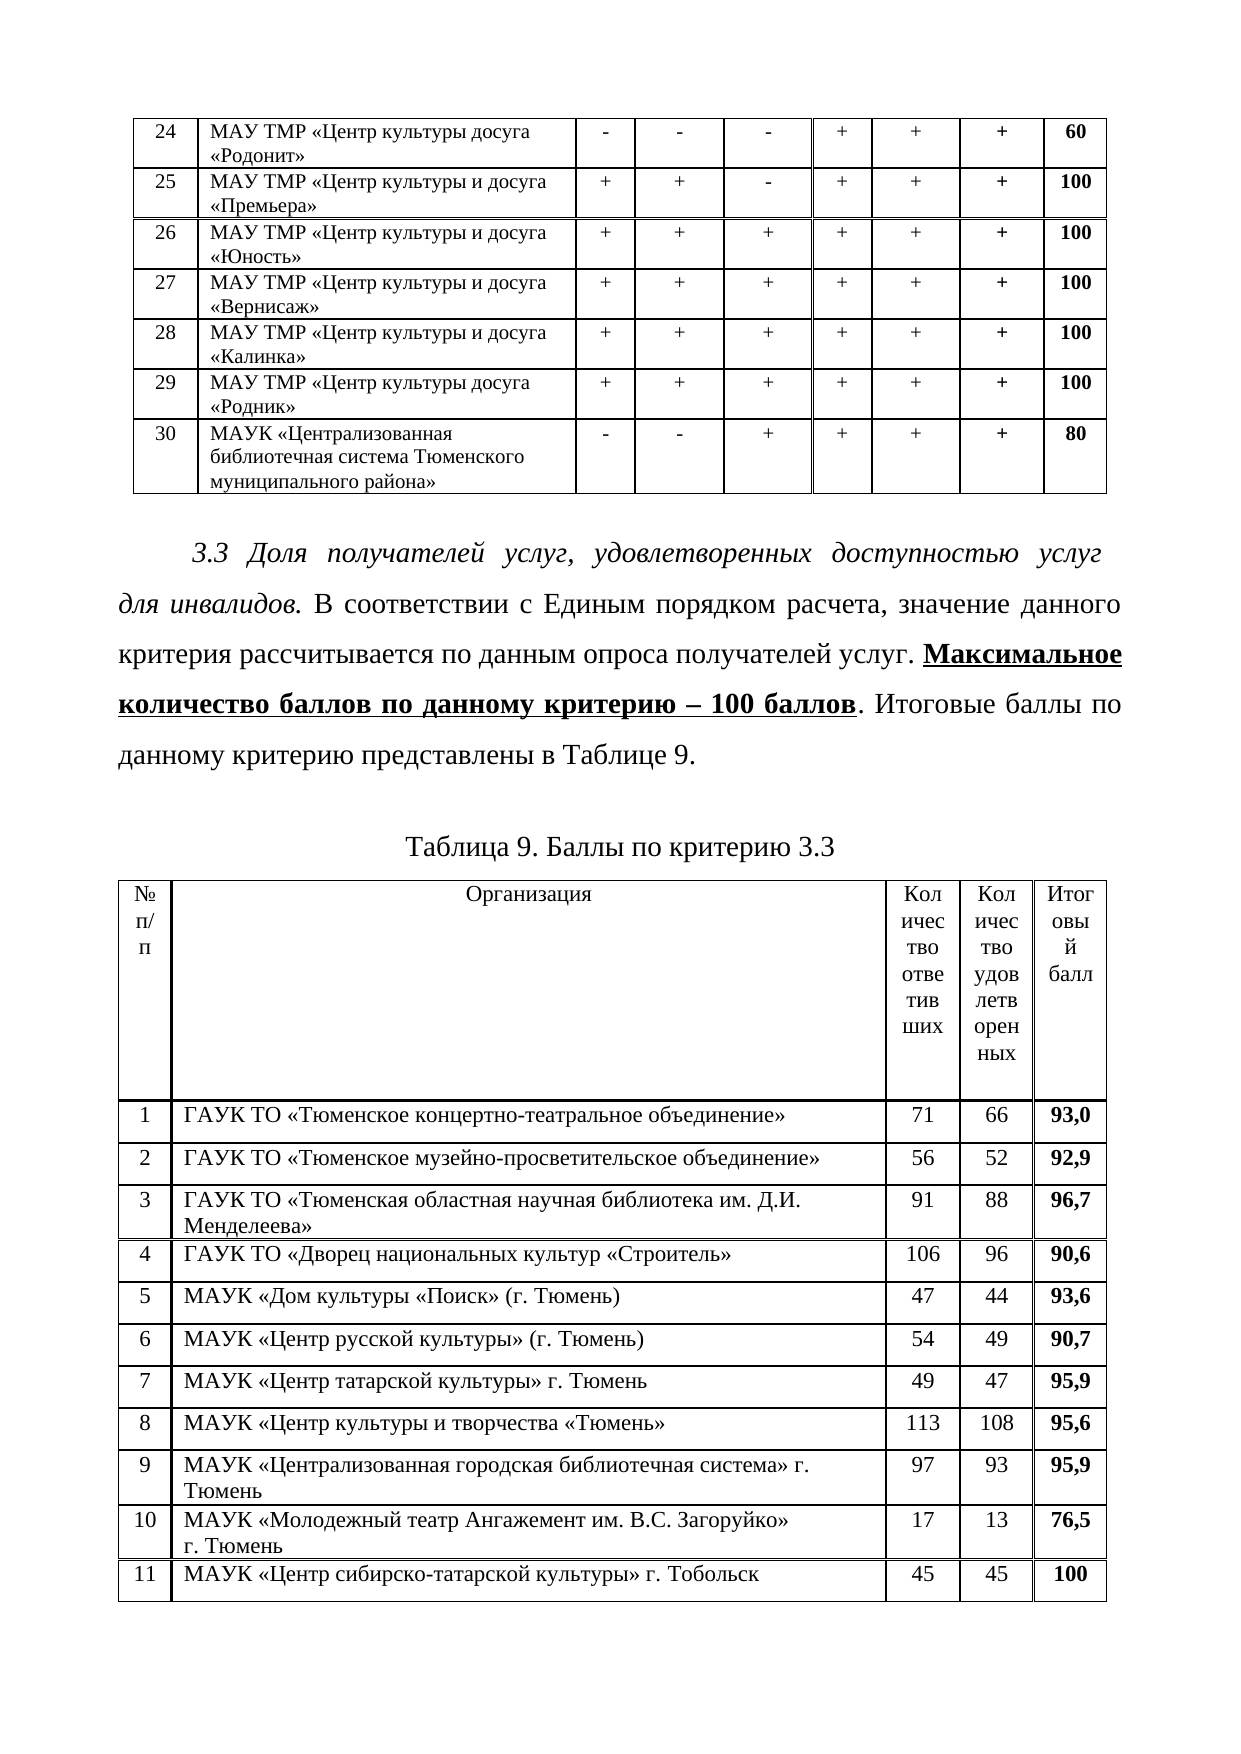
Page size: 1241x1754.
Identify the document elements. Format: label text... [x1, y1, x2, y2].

table_cell + [725, 270, 811, 318]
table_cell 95,9 [1035, 1367, 1106, 1407]
table_cell 44 [961, 1283, 1032, 1323]
table_cell 49 [887, 1367, 959, 1407]
table_cell 1 [119, 1102, 170, 1142]
table_cell МАУК «Централизованная городская библиотечная система» г. Тюмень [173, 1451, 885, 1504]
table_cell 108 [961, 1409, 1032, 1449]
table_cell + [961, 119, 1043, 167]
table_cell + [961, 169, 1043, 217]
table_cell 54 [887, 1325, 959, 1365]
table_cell + [725, 370, 811, 418]
table_header Количество ответивших [887, 881, 959, 1099]
table_cell - [577, 420, 634, 493]
table_cell + [873, 169, 959, 217]
table_cell МАУК «Дом культуры «Поиск» (г. Тюмень) [173, 1283, 885, 1323]
table_cell - [636, 420, 723, 493]
table_cell 93 [961, 1451, 1032, 1504]
table_cell + [636, 169, 723, 217]
table_cell 97 [887, 1451, 959, 1504]
table_cell + [873, 320, 959, 368]
table_cell 100 [1045, 320, 1106, 368]
table_cell 17 [887, 1506, 959, 1558]
table_cell МАУК «Центр культуры и творчества «Тюмень» [173, 1409, 885, 1449]
table_cell МАУ ТМР «Центр культуры досуга «Родонит» [199, 119, 575, 167]
table_cell 100 [1045, 220, 1106, 268]
table_cell 60 [1045, 119, 1106, 167]
table_cell + [814, 370, 871, 418]
table_cell + [725, 320, 811, 368]
table_cell 45 [961, 1561, 1032, 1601]
table_cell МАУК «Молодежный театр Ангажемент им. В.С. Загоруйко» г. Тюмень [173, 1506, 885, 1558]
table_cell + [577, 220, 634, 268]
table_cell + [725, 220, 811, 268]
table_cell 92,9 [1035, 1144, 1106, 1184]
table_cell + [961, 320, 1043, 368]
table_cell МАУ ТМР «Центр культуры досуга «Родник» [199, 370, 575, 418]
table_cell 100 [1045, 370, 1106, 418]
table_cell 11 [119, 1561, 170, 1601]
table_cell - [725, 119, 811, 167]
table_cell - [577, 119, 634, 167]
table_cell 96 [961, 1241, 1032, 1281]
table_cell 88 [961, 1186, 1032, 1238]
table_cell + [873, 370, 959, 418]
table_cell 8 [119, 1409, 170, 1449]
table_cell 52 [961, 1144, 1032, 1184]
table_cell 2 [119, 1144, 170, 1184]
text 3.3 Доля получателей услуг, удовлетворенных доступностью услуг для инвалидов. В соответствии с Единым порядком расчета, значение данного критерия рассчитывается по данным опроса получателей услуг. Максимальное количество баллов по данному критерию – 100 баллов. Итоговые баллы по данному критерию представлены в Таблице 9. [118, 536, 1122, 770]
table_cell + [814, 169, 871, 217]
table_cell + [961, 420, 1043, 493]
table_cell 90,6 [1035, 1241, 1106, 1281]
text Таблица 9. Баллы по критерию 3.3 [118, 829, 1122, 863]
table_cell ГАУК ТО «Тюменская областная научная библиотека им. Д.И. Менделеева» [173, 1186, 885, 1238]
table_cell + [725, 420, 811, 493]
table_cell 71 [887, 1102, 959, 1142]
table_cell 10 [119, 1506, 170, 1558]
table_cell МАУК «Центр татарской культуры» г. Тюмень [173, 1367, 885, 1407]
table_cell 27 [134, 270, 197, 318]
table_cell + [636, 370, 723, 418]
table_cell 26 [134, 220, 197, 268]
table_cell + [636, 220, 723, 268]
table_cell + [577, 320, 634, 368]
table_cell ГАУК ТО «Тюменское музейно-просветительское объединение» [173, 1144, 885, 1184]
table_cell 96,7 [1035, 1186, 1106, 1238]
table_cell - [725, 169, 811, 217]
table_cell + [577, 370, 634, 418]
table_cell 25 [134, 169, 197, 217]
table_cell МАУК «Центр сибирско-татарской культуры» г. Тобольск [173, 1561, 885, 1601]
table_cell + [636, 270, 723, 318]
table_cell МАУК «Централизованная библиотечная система Тюменского муниципального района» [199, 420, 575, 493]
table_cell 95,6 [1035, 1409, 1106, 1449]
table_cell 80 [1045, 420, 1106, 493]
table_cell - [636, 119, 723, 167]
table_cell + [961, 370, 1043, 418]
table_cell 91 [887, 1186, 959, 1238]
table_header Количество удовлетворенных [961, 881, 1032, 1099]
table_cell + [577, 169, 634, 217]
table_cell МАУК «Центр русской культуры» (г. Тюмень) [173, 1325, 885, 1365]
table_cell 4 [119, 1241, 170, 1281]
table_cell 5 [119, 1283, 170, 1323]
table_header № п/п [119, 881, 170, 1099]
table_cell + [873, 420, 959, 493]
table_cell 93,6 [1035, 1283, 1106, 1323]
table_cell 24 [134, 119, 197, 167]
table_cell + [873, 270, 959, 318]
table_cell 95,9 [1035, 1451, 1106, 1504]
table_cell 47 [887, 1283, 959, 1323]
table_cell МАУ ТМР «Центр культуры и досуга «Калинка» [199, 320, 575, 368]
table_cell ГАУК ТО «Дворец национальных культур «Строитель» [173, 1241, 885, 1281]
table_cell 100 [1035, 1561, 1106, 1601]
table_cell 9 [119, 1451, 170, 1504]
table_cell 45 [887, 1561, 959, 1601]
table_cell 106 [887, 1241, 959, 1281]
table_cell МАУ ТМР «Центр культуры и досуга «Юность» [199, 220, 575, 268]
table_cell 90,7 [1035, 1325, 1106, 1365]
table_cell МАУ ТМР «Центр культуры и досуга «Премьера» [199, 169, 575, 217]
table_cell 100 [1045, 169, 1106, 217]
table_cell + [814, 320, 871, 368]
table_cell + [577, 270, 634, 318]
table_header Организация [173, 881, 885, 1099]
table_cell 30 [134, 420, 197, 493]
table_cell ГАУК ТО «Тюменское концертно-театральное объединение» [173, 1102, 885, 1142]
table_cell 3 [119, 1186, 170, 1238]
table_cell 49 [961, 1325, 1032, 1365]
table_cell 100 [1045, 270, 1106, 318]
table_cell + [814, 270, 871, 318]
table_cell + [961, 220, 1043, 268]
table_cell 13 [961, 1506, 1032, 1558]
table_header Итоговый балл [1035, 881, 1106, 1099]
table_cell 66 [961, 1102, 1032, 1142]
table_cell + [814, 420, 871, 493]
table_cell + [814, 119, 871, 167]
table_cell 47 [961, 1367, 1032, 1407]
table_cell 7 [119, 1367, 170, 1407]
table_cell 6 [119, 1325, 170, 1365]
table_cell МАУ ТМР «Центр культуры и досуга «Вернисаж» [199, 270, 575, 318]
table_cell 29 [134, 370, 197, 418]
table_cell 56 [887, 1144, 959, 1184]
table_cell + [873, 220, 959, 268]
table_cell + [961, 270, 1043, 318]
table_cell + [873, 119, 959, 167]
table_cell + [636, 320, 723, 368]
table_cell 28 [134, 320, 197, 368]
table_cell + [814, 220, 871, 268]
table_cell 113 [887, 1409, 959, 1449]
table_cell 93,0 [1035, 1102, 1106, 1142]
table_cell 76,5 [1035, 1506, 1106, 1558]
